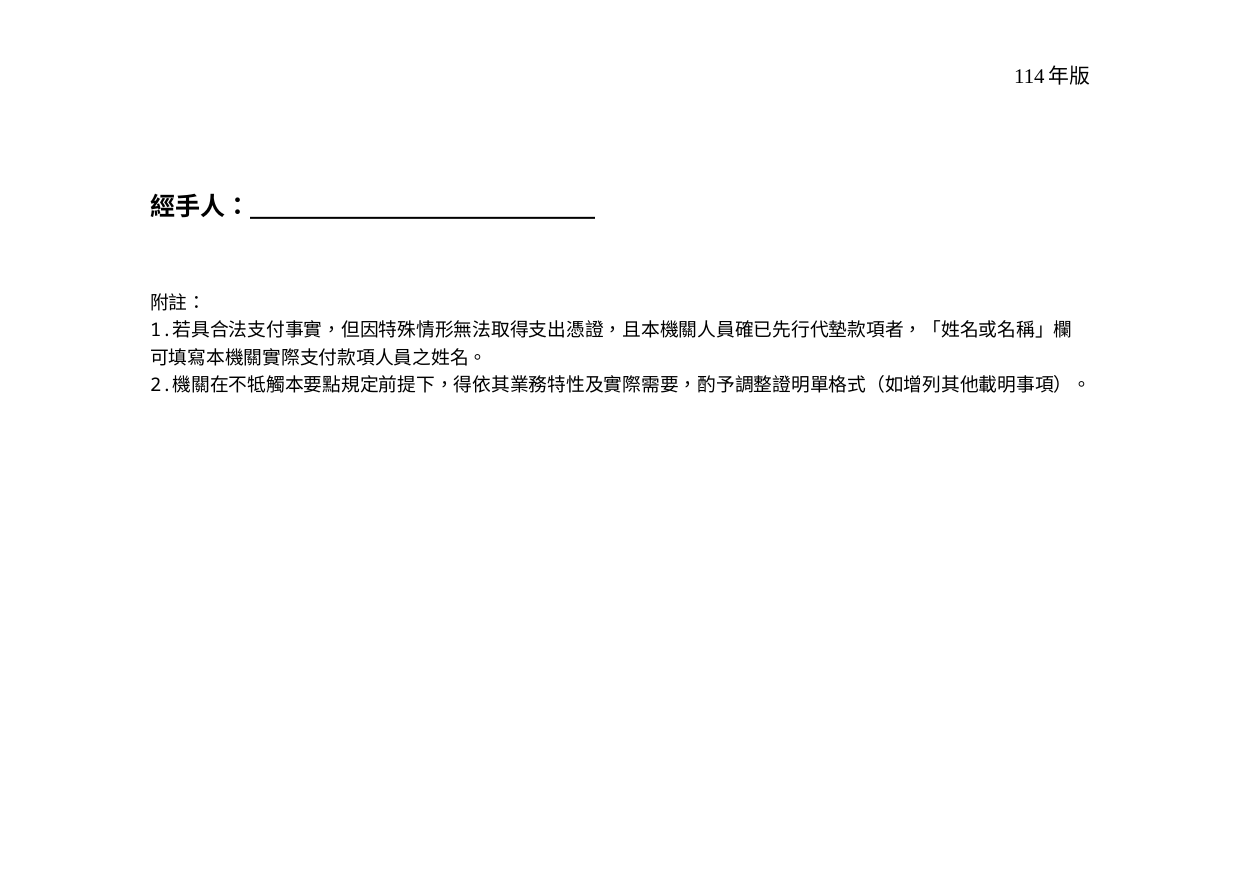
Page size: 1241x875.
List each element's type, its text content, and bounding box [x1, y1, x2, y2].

text 經手人：_______________________ [150, 163, 1090, 225]
text 2.機關在不牴觸本要點規定前提下，得依其業務特性及實際需要，酌予調整證明單格式（如增列其他載明事項）。 [150, 369, 1090, 397]
text 附註： [150, 288, 1090, 315]
text 1.若具合法支付事實，但因特殊情形無法取得支出憑證，且本機關人員確已先行代墊款項者，「姓名或名稱」欄可填寫本機關實際支付款項人員之姓名。 [150, 315, 1090, 369]
